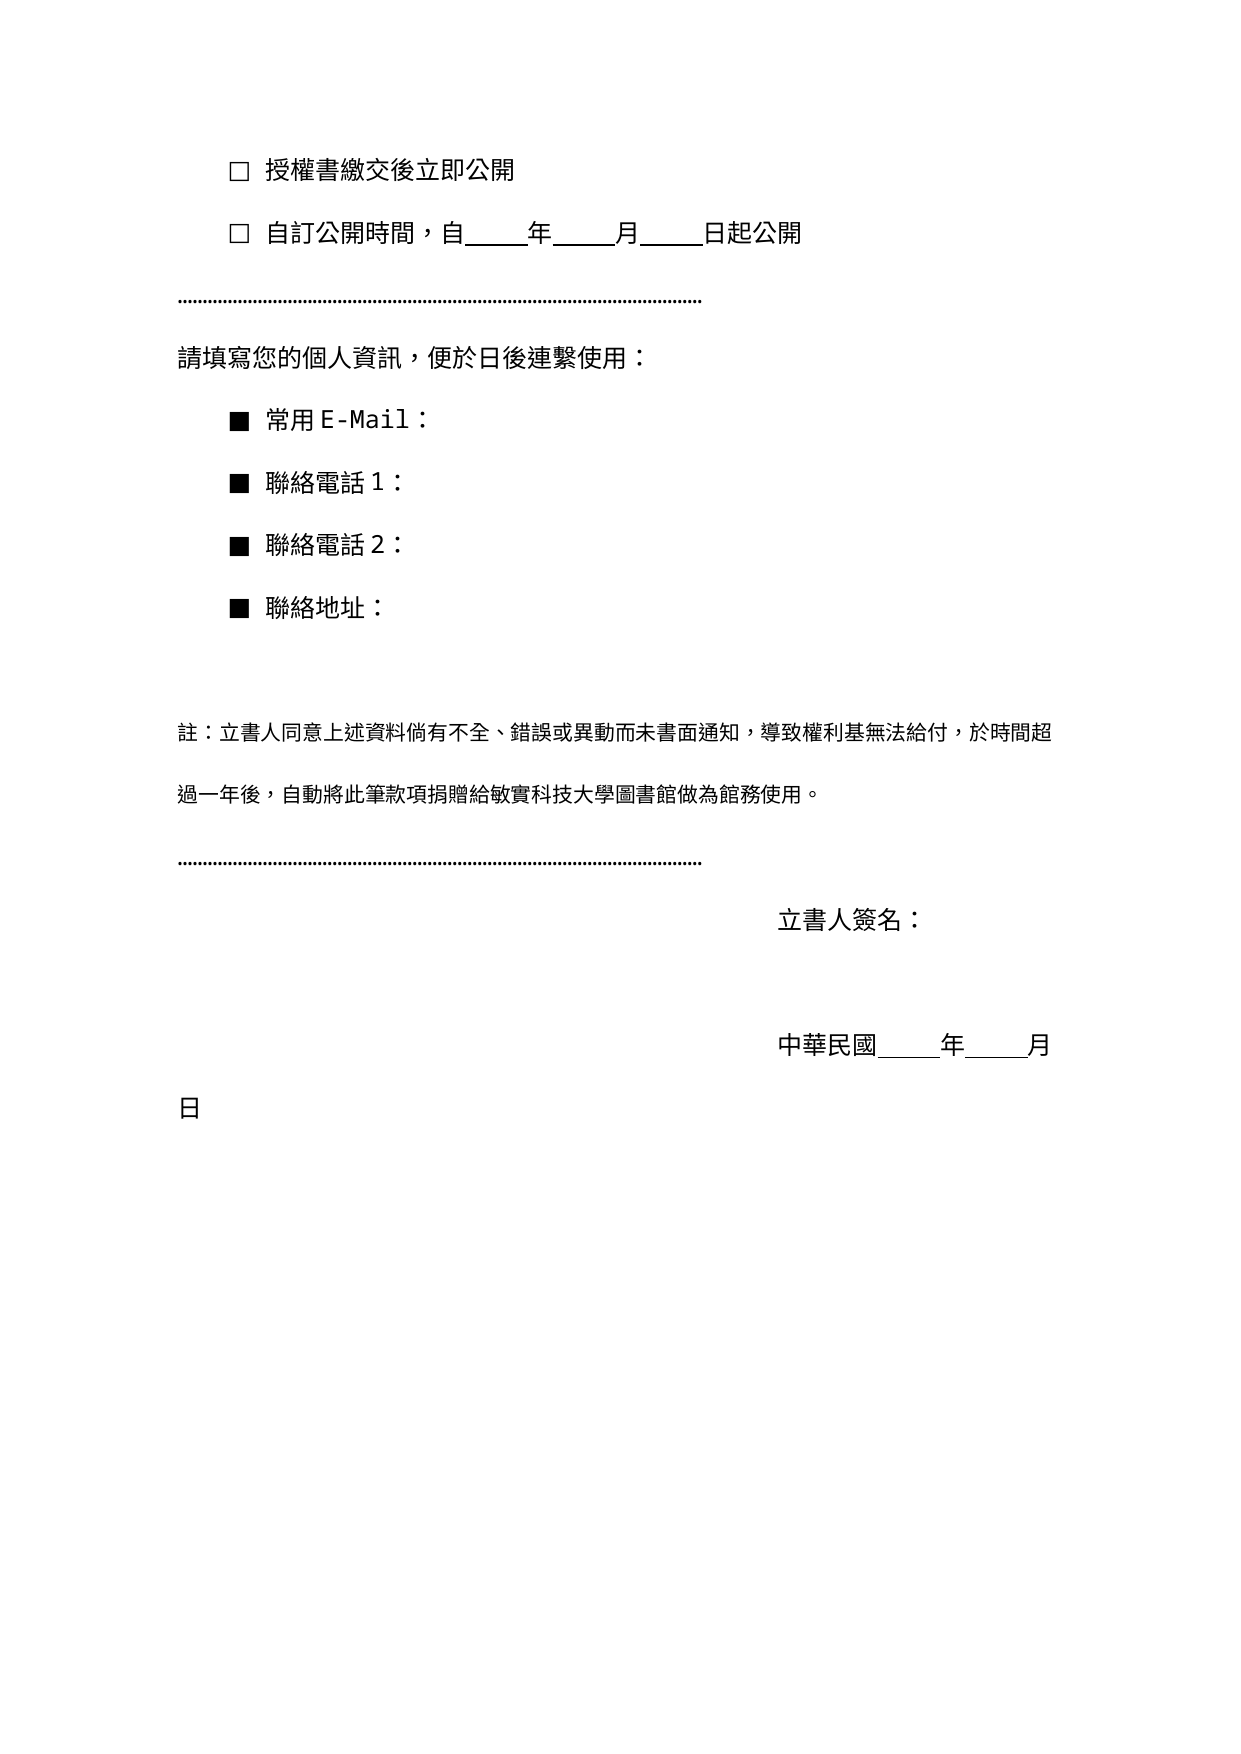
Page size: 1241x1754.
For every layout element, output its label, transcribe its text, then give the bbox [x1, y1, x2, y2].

list 聯絡電話2： [227, 502, 1063, 564]
text …………………………………………………………………………………………… [177, 252, 1063, 314]
list 常用E-Mail： [227, 377, 1063, 439]
text 註：立書人同意上述資料倘有不全、錯誤或異動而未書面通知，導致權利基無法給付，於時間超過一年後，自動將此筆款項捐贈給敏實科技大學圖書館做為館務使用。 [177, 689, 1063, 814]
list 授權書繳交後立即公開 [227, 127, 1063, 189]
list 自訂公開時間，自 年 月 日起公開 [227, 189, 1063, 252]
text 立書人簽名： [177, 877, 1063, 939]
text 請填寫您的個人資訊，便於日後連繫使用： [177, 314, 1063, 377]
text …………………………………………………………………………………………… [177, 814, 1063, 877]
list 聯絡地址： [227, 564, 1063, 627]
text 中華民國 年 月 日 [177, 1002, 1063, 1127]
list 聯絡電話1： [227, 439, 1063, 502]
